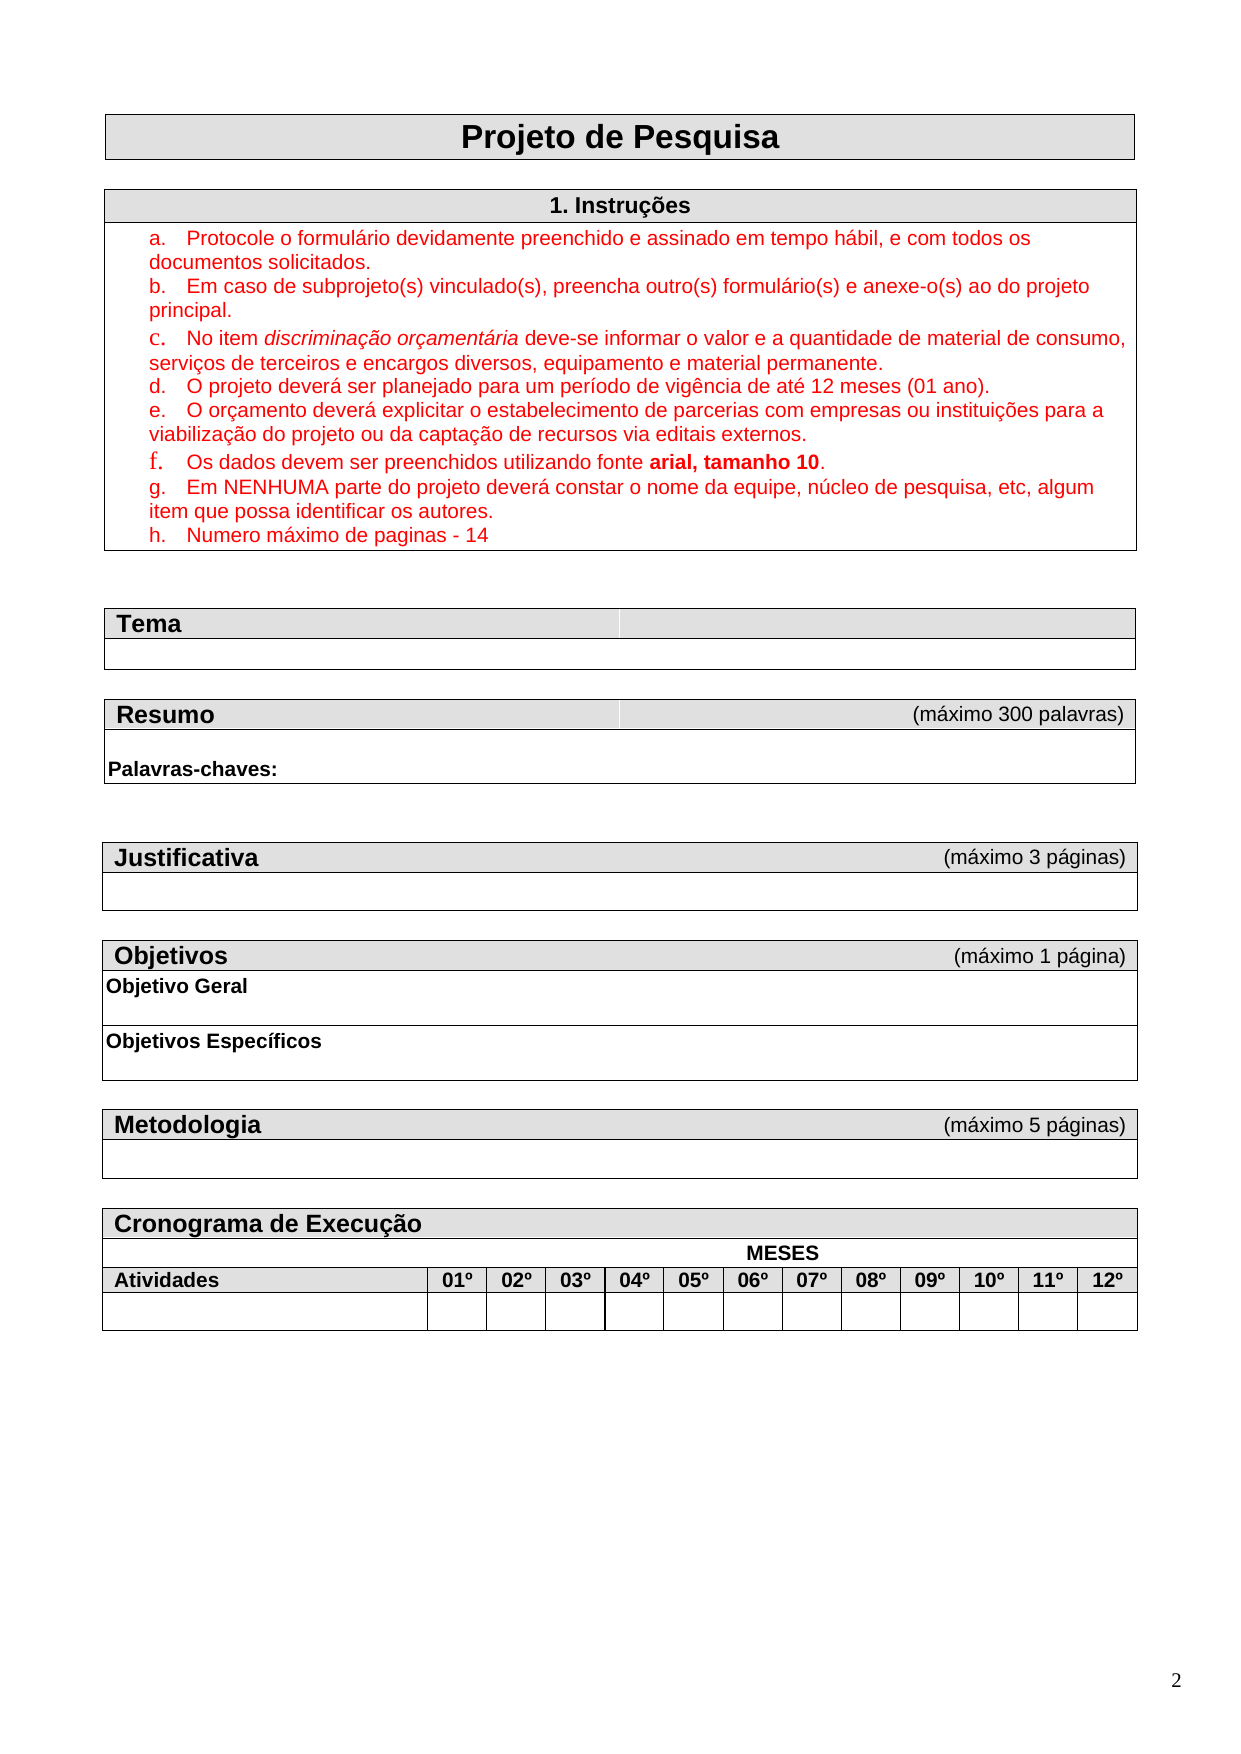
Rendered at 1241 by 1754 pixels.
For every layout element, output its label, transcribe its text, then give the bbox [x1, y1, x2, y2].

table_header Cronograma de Execução [103, 1209, 1137, 1237]
table_cell [901, 1293, 959, 1329]
table_header Objetivos [103, 941, 620, 970]
table_cell [487, 1293, 545, 1329]
table_header Metodologia [103, 1110, 620, 1139]
table_cell 11º [1019, 1268, 1077, 1292]
table_cell 10º [960, 1268, 1018, 1292]
table_cell MESES [428, 1239, 1137, 1267]
table_header 1. Instruções [105, 190, 1136, 222]
table_cell 12º [1078, 1268, 1137, 1292]
table_cell [103, 1239, 428, 1267]
table_header Justificativa [103, 843, 620, 872]
table_header Tema [105, 609, 619, 638]
table_cell Objetivos Específicos [103, 1026, 1137, 1079]
table_cell [783, 1293, 841, 1329]
table_cell 05º [664, 1268, 723, 1292]
table_cell 08º [842, 1268, 900, 1292]
table_cell 09º [901, 1268, 959, 1292]
table_cell [960, 1293, 1018, 1329]
table_header (máximo 300 palavras) [620, 700, 1135, 728]
table_cell [105, 639, 1135, 669]
table_header (máximo 3 páginas) [620, 843, 1137, 872]
table_header (máximo 1 página) [620, 941, 1137, 970]
table_cell [428, 1293, 486, 1329]
table_cell Atividades [103, 1268, 361, 1292]
table_cell [103, 873, 1137, 910]
table_header (máximo 5 páginas) [620, 1110, 1137, 1139]
table_cell 07º [783, 1268, 841, 1292]
table_cell Palavras-chaves: [105, 730, 1135, 783]
table_cell [1019, 1293, 1077, 1329]
table_cell 02º [487, 1268, 545, 1292]
table_cell 06º [724, 1268, 782, 1292]
table_cell [606, 1293, 663, 1329]
table_cell 01º [428, 1268, 486, 1292]
table_cell [103, 1140, 1137, 1178]
table_cell [361, 1268, 427, 1292]
table_cell [664, 1293, 723, 1329]
table_cell Protocole o formulário devidamente preenchido e assinado em tempo hábil, e com todos os documentos solicitados. Em caso de subprojeto(s) vinculado(s), preencha outro(s) formulário(s) e anexe-o(s) ao do projeto principal. No item discriminação orçamentária deve-se informar o valor e a quantidade de material de consumo, serviços de terceiros e encargos diversos, equipamento e material permanente. O projeto deverá ser planejado para um período de vigência de até 12 meses (01 ano). O orçamento deverá explicitar o estabelecimento de parcerias com empresas ou instituições para a viabilização do projeto ou da captação de recursos via editais externos. Os dados devem ser preenchidos utilizando fonte arial, tamanho 10. Em NENHUMA parte do projeto deverá constar o nome da equipe, núcleo de pesquisa, etc, algum item que possa identificar os autores. Numero máximo de paginas - 14 [105, 223, 1136, 550]
table_cell 04º [606, 1268, 663, 1292]
table_cell Objetivo Geral [103, 971, 1137, 1025]
table_header Projeto de Pesquisa [106, 115, 1134, 159]
table_header [620, 609, 1135, 638]
table_cell [546, 1293, 604, 1329]
table_cell [724, 1293, 782, 1329]
table_cell [103, 1293, 427, 1329]
table_header Resumo [105, 700, 619, 728]
table_cell 03º [546, 1268, 604, 1292]
table_cell [1078, 1293, 1137, 1329]
table_cell [842, 1293, 900, 1329]
